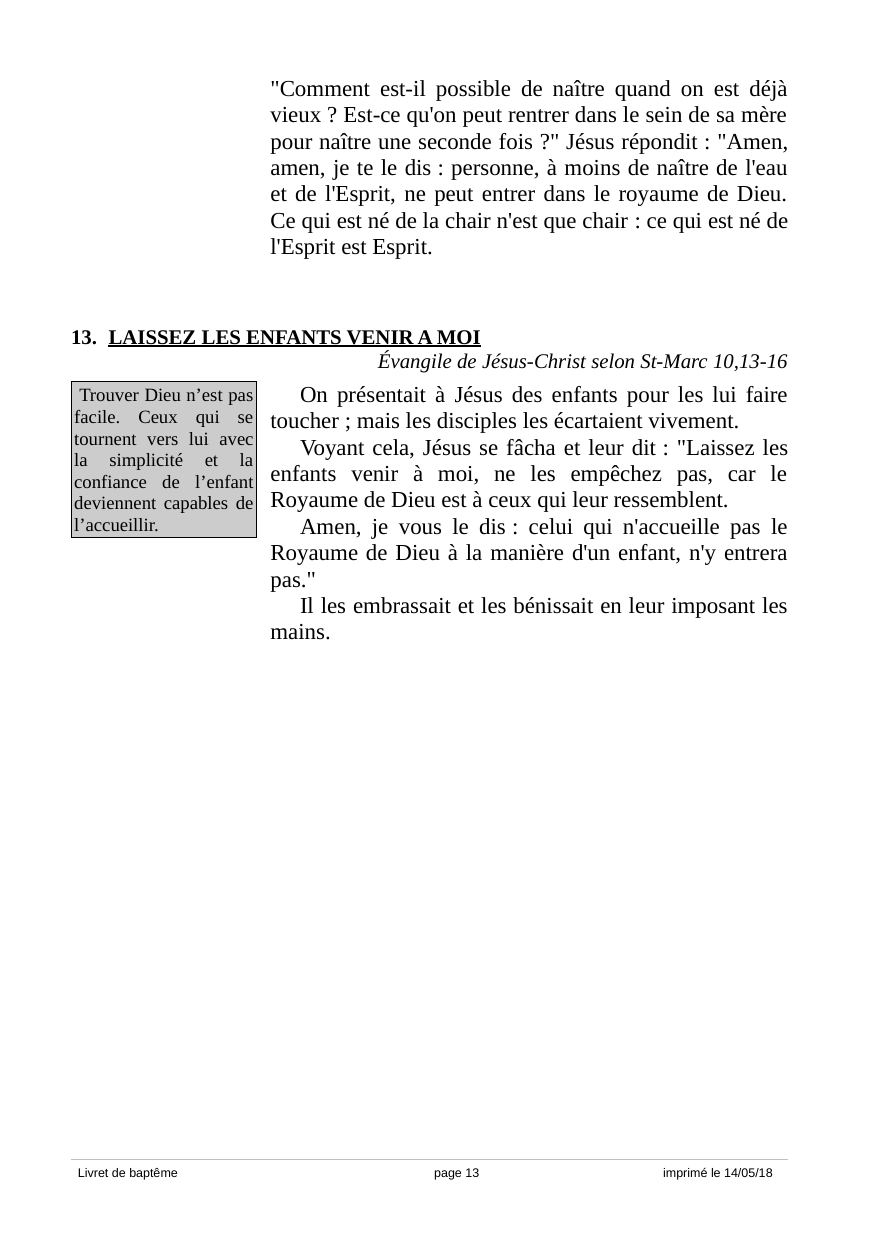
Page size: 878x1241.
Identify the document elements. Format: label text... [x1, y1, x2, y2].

subtitle LAISSEZ LES ENFANTS VENIR A MOI [71, 325, 788, 349]
text Évangile de Jésus-Christ selon St-Marc 10,13-16 [71, 349, 789, 373]
table_header Trouver Dieu n’est pas facile. Ceux qui se tournent vers lui avec la simplicité et la confiance de l’enfant deviennent capables de l’accueillir. [64, 381, 263, 776]
table_header "Comment est-il possible de naître quand on est déjà vieux ? Est-ce qu'on peut rentrer dans le sein de sa mère pour naître une seconde fois ?" Jésus répondit : "Amen, amen, je te le dis : personne, à moins de naître de l'eau et de l'Esprit, ne peut entrer dans le royaume de Dieu. Ce qui est né de la chair n'est que chair : ce qui est né de l'Esprit est Esprit. [263, 75, 794, 312]
table_header On présentait à Jésus des enfants pour les lui faire toucher ; mais les disciples les écartaient vivement. Voyant cela, Jésus se fâcha et leur dit : "Laissez les enfants venir à moi, ne les empêchez pas, car le Royaume de Dieu est à ceux qui leur ressemblent. Amen, je vous le dis : celui qui n'accueille pas le Royaume de Dieu à la manière d'un enfant, n'y entrera pas." Il les embrassait et les bénissait en leur imposant les mains. [263, 381, 794, 776]
table_header [64, 75, 263, 312]
